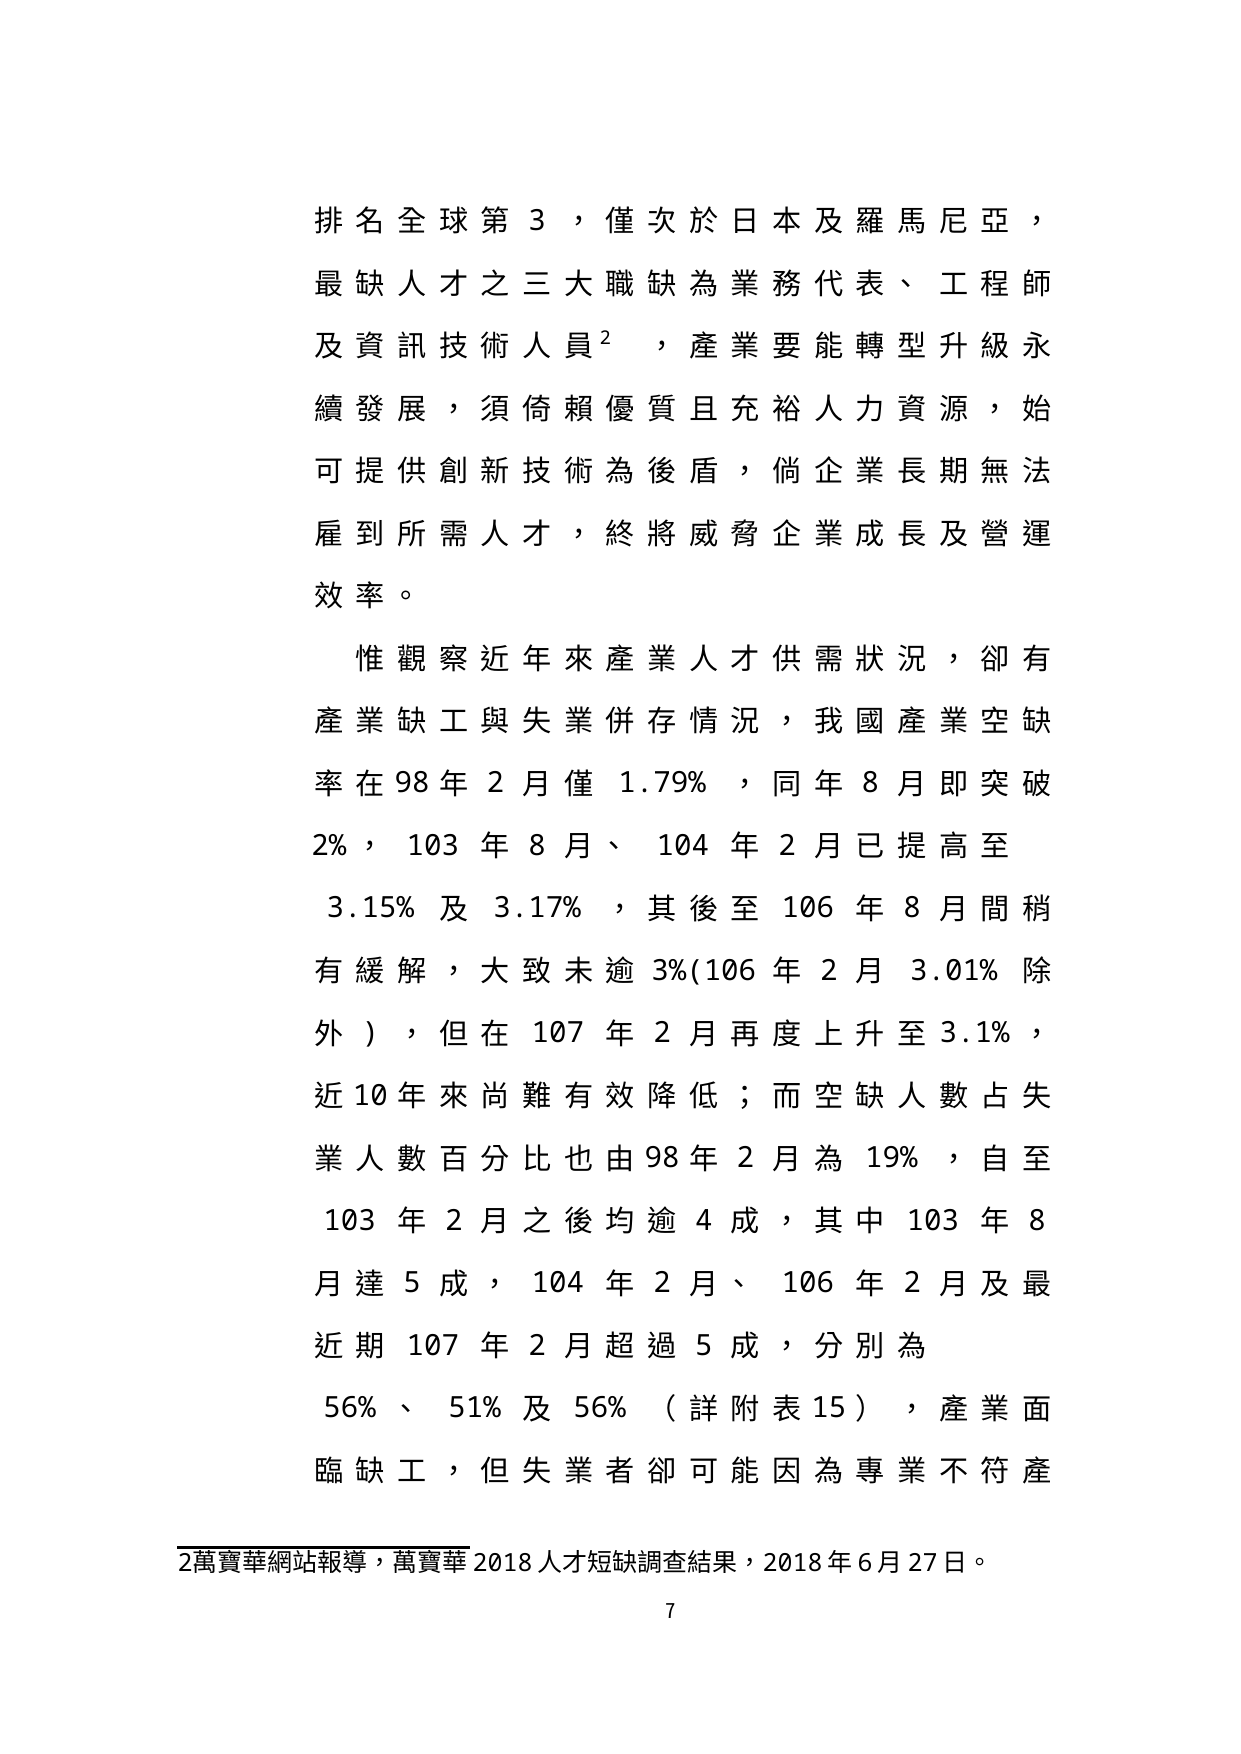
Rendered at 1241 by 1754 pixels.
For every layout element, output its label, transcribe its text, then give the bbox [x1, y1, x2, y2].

text 萬寶華網站報導，萬寶華2018人才短缺調查結果，2018年6月27日。 [177, 1548, 1063, 1577]
text 據近期人力資源機構萬寶華(ManpowerGroup)2018全球人才短缺調查報告，78%我國雇主面臨徵才困難，遠高於全球平均值45%，在調查之43個國家及地區中，排名全球第3，僅次於日本及羅馬尼亞，最缺人才之三大職缺為業務代表、工程師及資訊技術人員，產業要能轉型升級永續發展，須倚賴優質且充裕人力資源，始可提供創新技術為後盾，倘企業長期無法雇到所需人才，終將威脅企業成長及營運效率。 [271, 177, 1058, 615]
text 惟觀察近年來產業人才供需狀況，卻有產業缺工與失業併存情況，我國產業空缺率在98年2月僅1.79%，同年8月即突破2%，103年8月、104年2月已提高至3.15%及3.17%，其後至106年8月間稍有緩解，大致未逾3%(106年2月3.01%除外)，但在107年2月再度上升至3.1%，近10年來尚難有效降低；而空缺人數占失業人數百分比也由98年2月為19%，自至103年2月之後均逾4成，其中103年8月達5成，104年2月、106年2月及最近期107年2月超過5成，分別為56%、51%及56%（詳附表15），產業面臨缺工，但失業者卻可能因為專業不符產 [271, 615, 1058, 1490]
